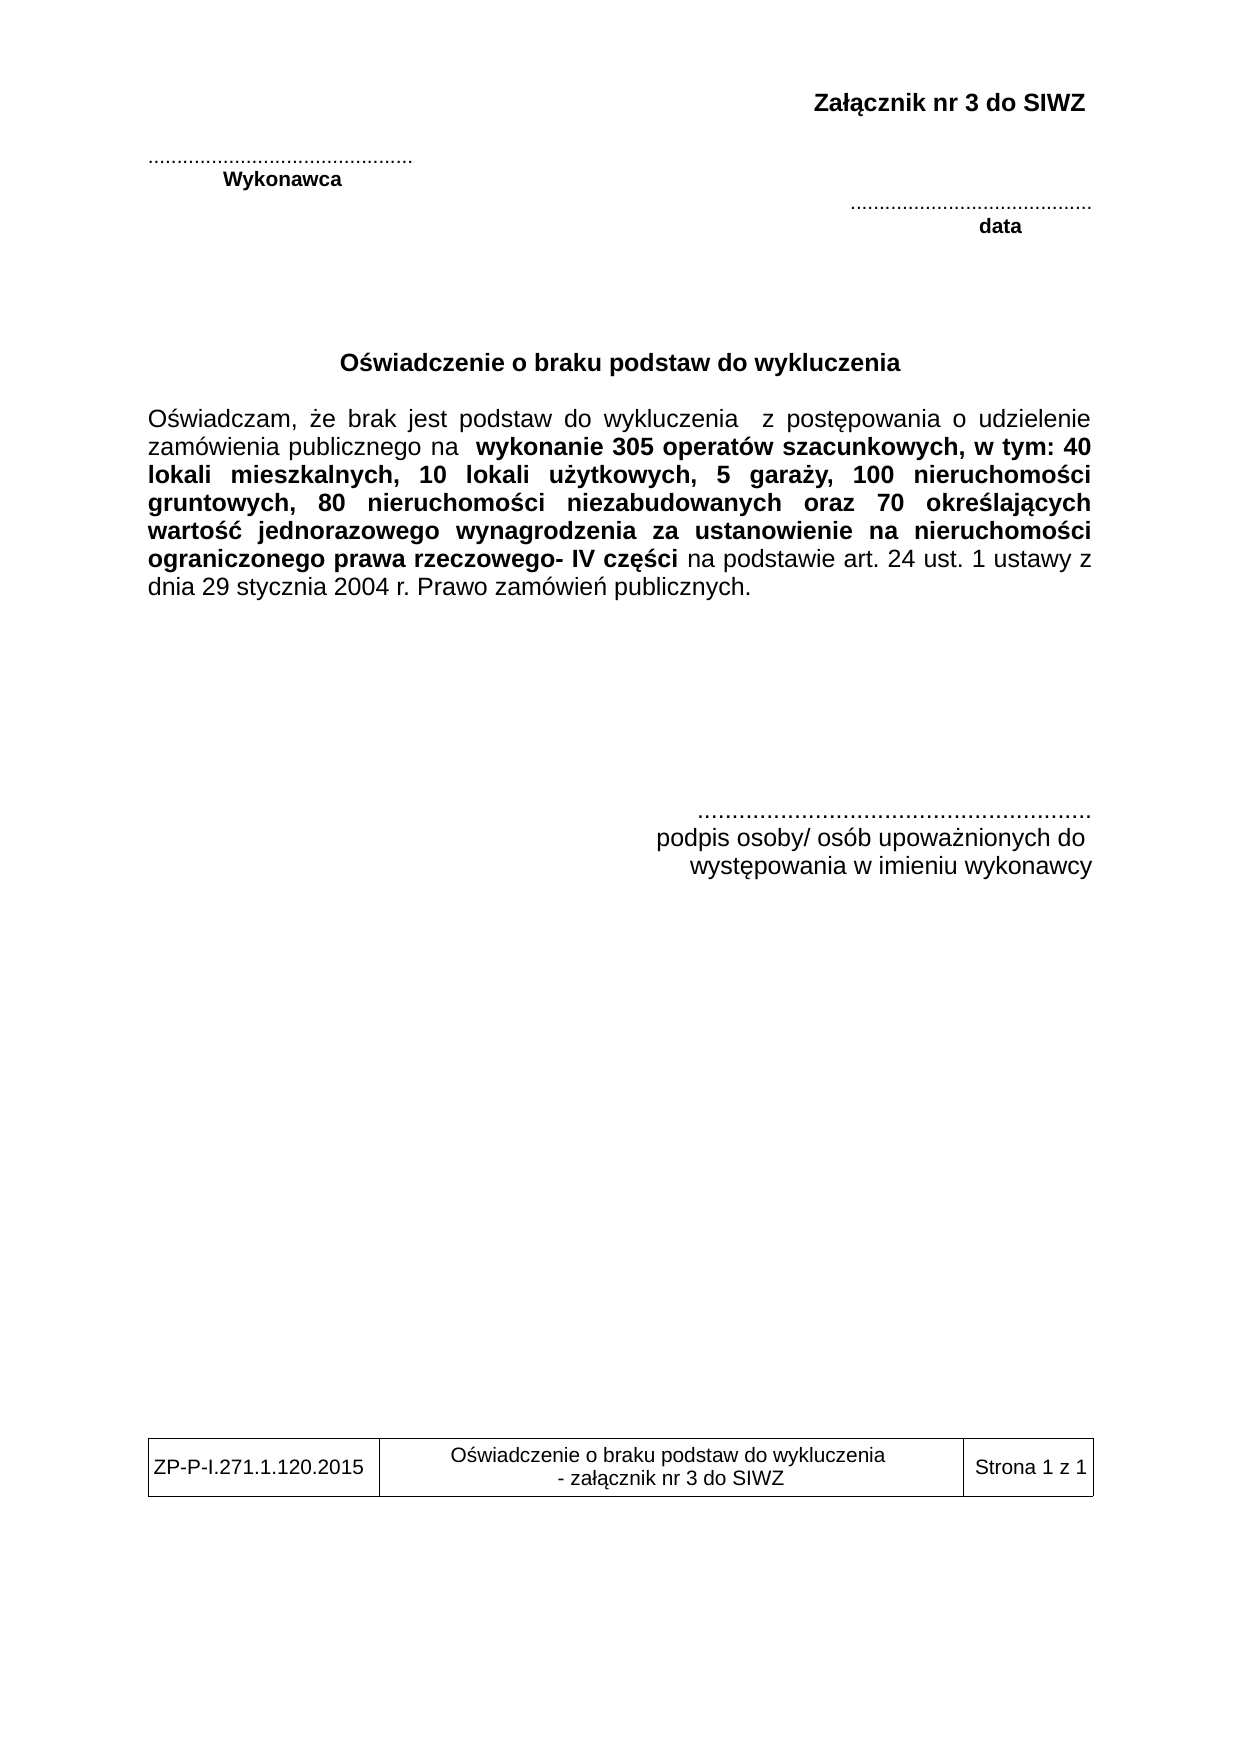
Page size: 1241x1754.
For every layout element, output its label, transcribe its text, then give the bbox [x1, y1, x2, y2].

text podpis osoby/ osób upoważnionych do [148, 824, 1093, 852]
text .......................................... [148, 191, 1093, 214]
text Oświadczam, że brak jest podstaw do wykluczenia z postępowania o udzielenie zamówienia publicznego na wykonanie 305 operatów szacunkowych, w tym: 40 lokali mieszkalnych, 10 lokali użytkowych, 5 garaży, 100 nieruchomości gruntowych, 80 nieruchomości niezabudowanych oraz 70 określających wartość jednorazowego wynagrodzenia za ustanowienie na nieruchomości ograniczonego prawa rzeczowego- IV części na podstawie art. 24 ust. 1 ustawy z dnia 29 stycznia 2004 r. Prawo zamówień publicznych. [148, 405, 1093, 600]
text data [148, 214, 1093, 237]
table_header ZP-P-I.271.1.120.2015 [149, 1439, 379, 1496]
table_header Strona 1 z 1 [964, 1439, 1093, 1496]
subtitle Załącznik nr 3 do SIWZ [148, 89, 1093, 117]
text Wykonawca [148, 168, 1093, 191]
text ......................................................... [148, 796, 1093, 824]
text Oświadczenie o braku podstaw do wykluczenia [148, 349, 1093, 377]
table_header Oświadczenie o braku podstaw do wykluczenia - załącznik nr 3 do SIWZ [380, 1439, 963, 1496]
text występowania w imieniu wykonawcy [148, 852, 1093, 879]
text .............................................. [148, 144, 1093, 168]
